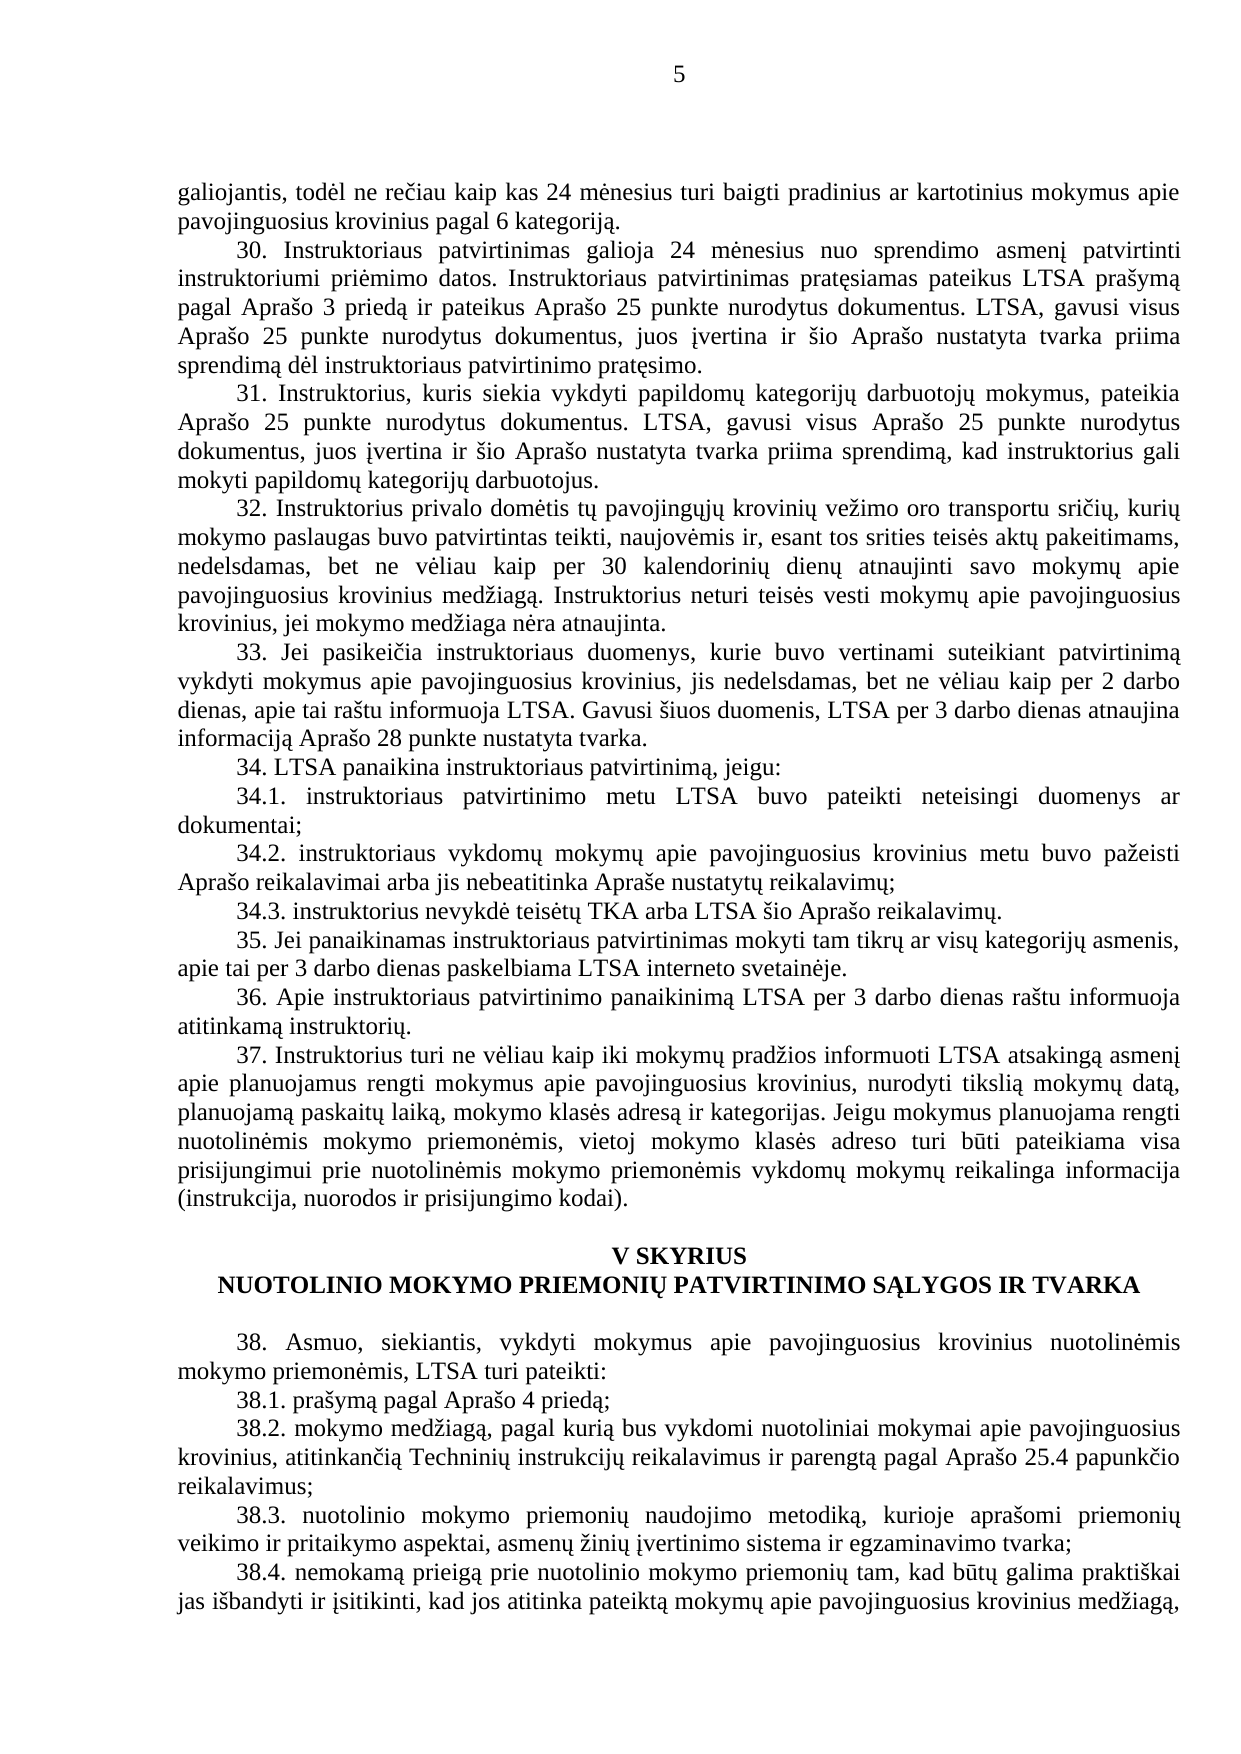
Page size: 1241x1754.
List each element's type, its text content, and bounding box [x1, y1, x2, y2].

text 33. Jei pasikeičia instruktoriaus duomenys, kurie buvo vertinami suteikiant patvirtinimą vykdyti mokymus apie pavojinguosius krovinius, jis nedelsdamas, bet ne vėliau kaip per 2 darbo dienas, apie tai raštu informuoja LTSA. Gavusi šiuos duomenis, LTSA per 3 darbo dienas atnaujina informaciją Aprašo 28 punkte nustatyta tvarka. [177, 637, 1181, 752]
text 31. Instruktorius, kuris siekia vykdyti papildomų kategorijų darbuotojų mokymus, pateikia Aprašo 25 punkte nurodytus dokumentus. LTSA, gavusi visus Aprašo 25 punkte nurodytus dokumentus, juos įvertina ir šio Aprašo nustatyta tvarka priima sprendimą, kad instruktorius gali mokyti papildomų kategorijų darbuotojus. [177, 378, 1181, 493]
text 36. Apie instruktoriaus patvirtinimo panaikinimą LTSA per 3 darbo dienas raštu informuoja atitinkamą instruktorių. [177, 982, 1181, 1040]
text galiojantis, todėl ne rečiau kaip kas 24 mėnesius turi baigti pradinius ar kartotinius mokymus apie pavojinguosius krovinius pagal 6 kategoriją. [177, 177, 1181, 235]
text 35. Jei panaikinamas instruktoriaus patvirtinimas mokyti tam tikrų ar visų kategorijų asmenis, apie tai per 3 darbo dienas paskelbiama LTSA interneto svetainėje. [177, 925, 1181, 982]
text 37. Instruktorius turi ne vėliau kaip iki mokymų pradžios informuoti LTSA atsakingą asmenį apie planuojamus rengti mokymus apie pavojinguosius krovinius, nurodyti tikslią mokymų datą, planuojamą paskaitų laiką, mokymo klasės adresą ir kategorijas. Jeigu mokymus planuojama rengti nuotolinėmis mokymo priemonėmis, vietoj mokymo klasės adreso turi būti pateikiama visa prisijungimui prie nuotolinėmis mokymo priemonėmis vykdomų mokymų reikalinga informacija (instrukcija, nuorodos ir prisijungimo kodai). [177, 1040, 1181, 1212]
text NUOTOLINIO MOKYMO PRIEMONIŲ PATVIRTINIMO SĄLYGOS IR TVARKA [177, 1270, 1181, 1298]
text 34. LTSA panaikina instruktoriaus patvirtinimą, jeigu: [177, 752, 1181, 781]
text 38.4. nemokamą prieigą prie nuotolinio mokymo priemonių tam, kad būtų galima praktiškai jas išbandyti ir įsitikinti, kad jos atitinka pateiktą mokymų apie pavojinguosius krovinius medžiagą, [177, 1557, 1181, 1615]
text 34.2. instruktoriaus vykdomų mokymų apie pavojinguosius krovinius metu buvo pažeisti Aprašo reikalavimai arba jis nebeatitinka Apraše nustatytų reikalavimų; [177, 838, 1181, 896]
text 38.3. nuotolinio mokymo priemonių naudojimo metodiką, kurioje aprašomi priemonių veikimo ir pritaikymo aspektai, asmenų žinių įvertinimo sistema ir egzaminavimo tvarka; [177, 1500, 1181, 1557]
text 38.1. prašymą pagal Aprašo 4 priedą; [177, 1385, 1181, 1413]
text 38. Asmuo, siekiantis, vykdyti mokymus apie pavojinguosius krovinius nuotolinėmis mokymo priemonėmis, LTSA turi pateikti: [177, 1327, 1181, 1385]
text 32. Instruktorius privalo domėtis tų pavojingųjų krovinių vežimo oro transportu sričių, kurių mokymo paslaugas buvo patvirtintas teikti, naujovėmis ir, esant tos srities teisės aktų pakeitimams, nedelsdamas, bet ne vėliau kaip per 30 kalendorinių dienų atnaujinti savo mokymų apie pavojinguosius krovinius medžiagą. Instruktorius neturi teisės vesti mokymų apie pavojinguosius krovinius, jei mokymo medžiaga nėra atnaujinta. [177, 493, 1181, 637]
text V SKYRIUS [177, 1241, 1181, 1270]
text 38.2. mokymo medžiagą, pagal kurią bus vykdomi nuotoliniai mokymai apie pavojinguosius krovinius, atitinkančią Techninių instrukcijų reikalavimus ir parengtą pagal Aprašo 25.4 papunkčio reikalavimus; [177, 1413, 1181, 1500]
text 30. Instruktoriaus patvirtinimas galioja 24 mėnesius nuo sprendimo asmenį patvirtinti instruktoriumi priėmimo datos. Instruktoriaus patvirtinimas pratęsiamas pateikus LTSA prašymą pagal Aprašo 3 priedą ir pateikus Aprašo 25 punkte nurodytus dokumentus. LTSA, gavusi visus Aprašo 25 punkte nurodytus dokumentus, juos įvertina ir šio Aprašo nustatyta tvarka priima sprendimą dėl instruktoriaus patvirtinimo pratęsimo. [177, 235, 1181, 378]
text 34.3. instruktorius nevykdė teisėtų TKA arba LTSA šio Aprašo reikalavimų. [177, 896, 1181, 925]
text 34.1. instruktoriaus patvirtinimo metu LTSA buvo pateikti neteisingi duomenys ar dokumentai; [177, 781, 1181, 838]
